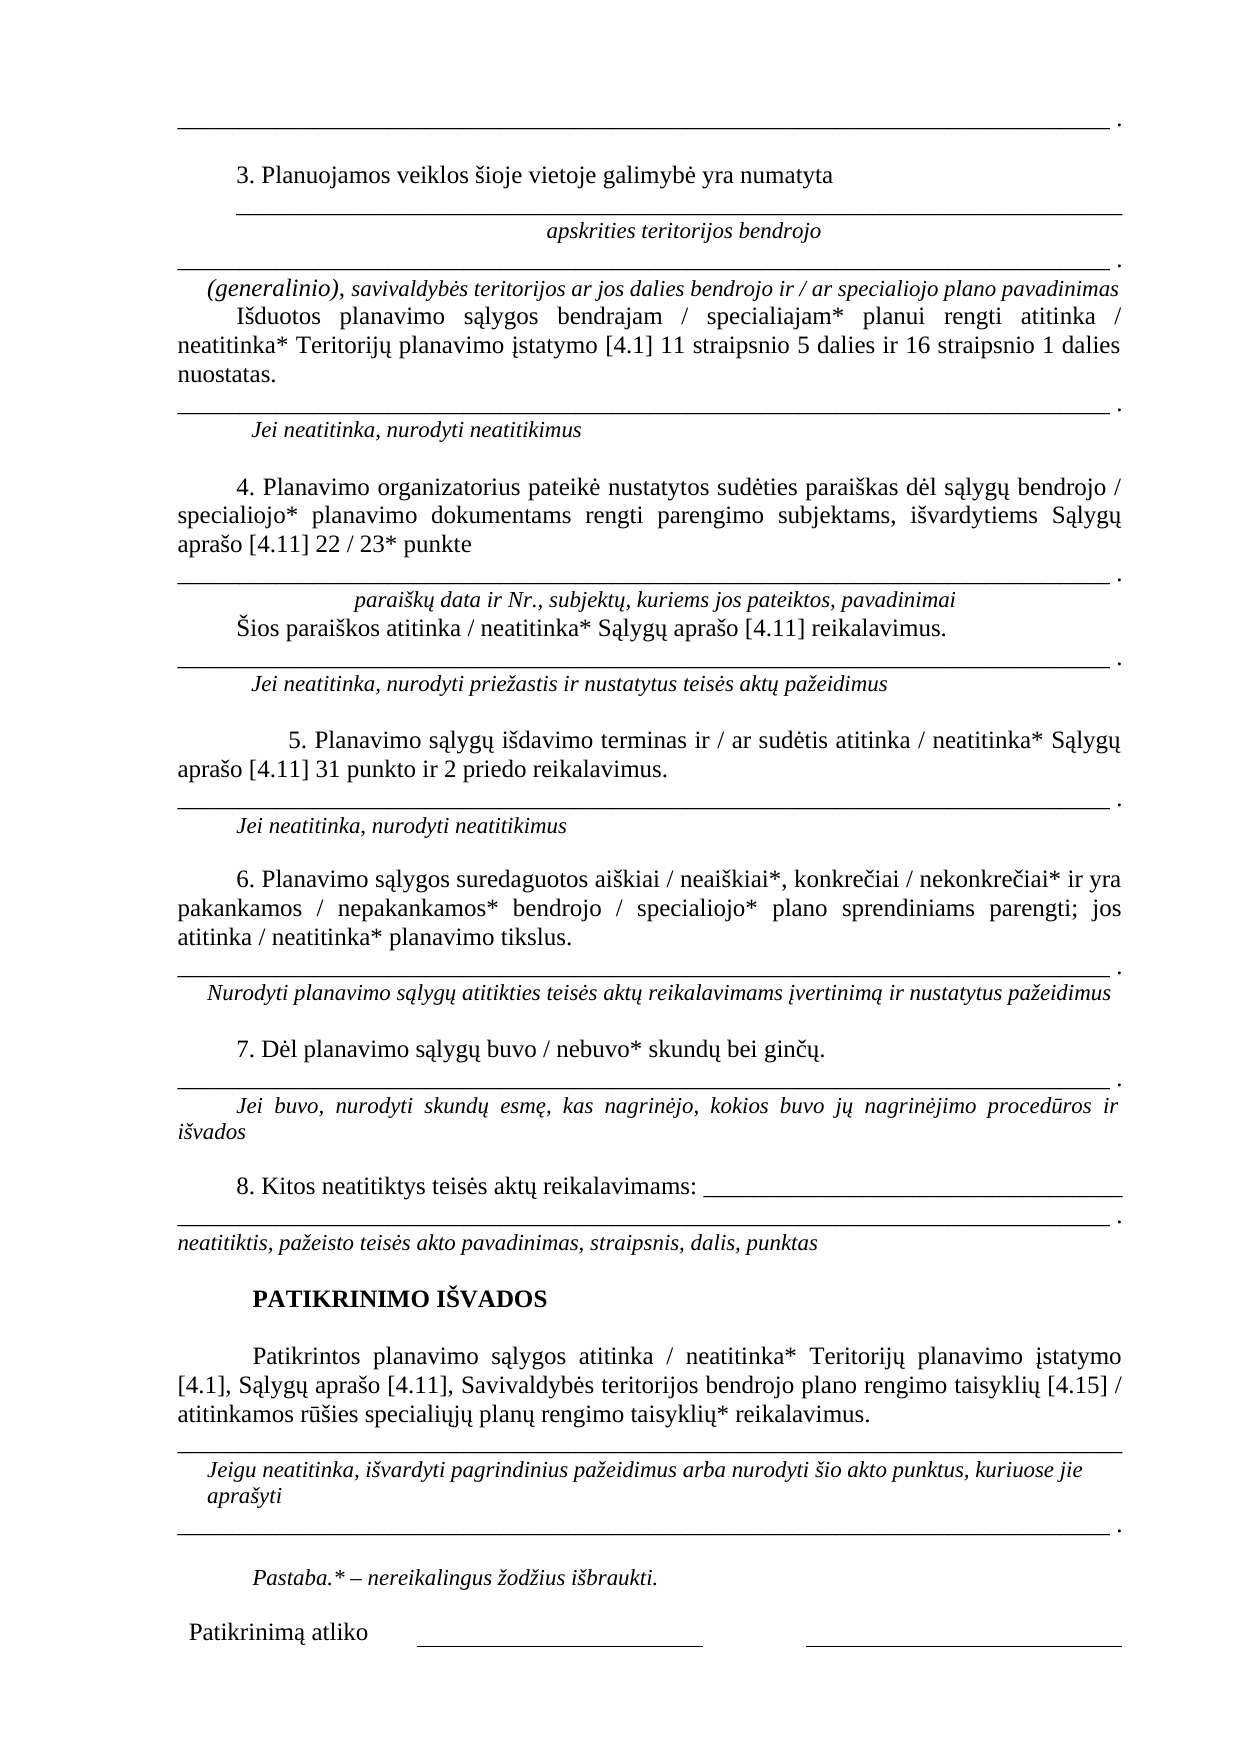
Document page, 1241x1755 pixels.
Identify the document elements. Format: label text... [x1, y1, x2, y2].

text Jei buvo, nurodyti skundų esmę, kas nagrinėjo, kokios buvo jų nagrinėjimo procedūros ir išvados [177, 1092, 1122, 1145]
text Šios paraiškos atitinka / neatitinka* Sąlygų aprašo [4.11] reikalavimus. [177, 613, 1122, 642]
text _ . [177, 642, 1122, 670]
text 7. Dėl planavimo sąlygų buvo / nebuvo* skundų bei ginčų. [177, 1034, 1122, 1063]
text _ . [177, 1063, 1122, 1092]
text 6. Planavimo sąlygos suredaguotos aiškiai / neaiškiai*, konkrečiai / nekonkrečiai* ir yra pakankamos / nepakankamos* bendrojo / specialiojo* plano sprendiniams parengti; jos atitinka / neatitinka* planavimo tikslus. [177, 864, 1122, 951]
text 4. Planavimo organizatorius pateikė nustatytos sudėties paraiškas dėl sąlygų bendrojo / specialiojo* planavimo dokumentams rengti parengimo subjektams, išvardytiems Sąlygų aprašo [4.11] 22 / 23* punkte [177, 472, 1122, 558]
text _ . [177, 1509, 1122, 1538]
text neatitiktis, pažeisto teisės akto pavadinimas, straipsnis, dalis, punktas [177, 1229, 1122, 1255]
text Jei neatitinka, nurodyti neatitikimus [177, 416, 1122, 443]
text _ . [177, 388, 1122, 416]
text 3. Planuojamos veiklos šioje vietoje galimybė yra numatyta [177, 160, 1122, 189]
text 8. Kitos neatitiktys teisės aktų reikalavimams: [177, 1171, 1122, 1200]
text apskrities teritorijos bendrojo [177, 218, 1122, 244]
text _ . [177, 783, 1122, 812]
table_header [703, 1617, 806, 1646]
text 5. Planavimo sąlygų išdavimo terminas ir / ar sudėtis atitinka / neatitinka* Sąlygų aprašo [4.11] 31 punkto ir 2 priedo reikalavimus. [177, 726, 1122, 783]
text _ [177, 1427, 1122, 1452]
text _ . [177, 558, 1122, 587]
text Patikrintos planavimo sąlygos atitinka / neatitinka* Teritorijų planavimo įstatymo [4.1], Sąlygų aprašo [4.11], Savivaldybės teritorijos bendrojo plano rengimo taisyklių [4.15] / atitinkamos rūšies specialiųjų planų rengimo taisyklių* reikalavimus. [177, 1341, 1122, 1427]
text Jei neatitinka, nurodyti priežastis ir nustatytus teisės aktų pažeidimus [177, 670, 1122, 697]
text Pastaba.* – nereikalingus žodžius išbraukti. [177, 1564, 1122, 1590]
text Jei neatitinka, nurodyti neatitikimus [177, 812, 1122, 838]
text PATIKRINIMO IŠVADOS [177, 1284, 1122, 1312]
text paraiškų data ir Nr., subjektų, kuriems jos pateiktos, pavadinimai [177, 587, 1122, 613]
table_header [806, 1617, 1122, 1646]
text _ . [177, 951, 1122, 979]
text (generalinio), savivaldybės teritorijos ar jos dalies bendrojo ir / ar specialiojo plano pavadinimas [177, 273, 1122, 301]
text Išduotos planavimo sąlygos bendrajam / specialiajam* planui rengti atitinka / neatitinka* Teritorijų planavimo įstatymo [4.1] 11 straipsnio 5 dalies ir 16 straipsnio 1 dalies nuostatas. [177, 301, 1122, 388]
text Jeigu neatitinka, išvardyti pagrindinius pažeidimus arba nurodyti šio akto punktus, kuriuose jie aprašyti [207, 1456, 1122, 1509]
text Nurodyti planavimo sąlygų atitikties teisės aktų reikalavimams įvertinimą ir nustatytus pažeidimus [177, 979, 1122, 1006]
text _ . [177, 1200, 1122, 1229]
text _ . [177, 103, 1122, 131]
text _ . [177, 244, 1122, 273]
table_header Patikrinimą atliko [177, 1617, 417, 1646]
table_header [417, 1617, 703, 1646]
